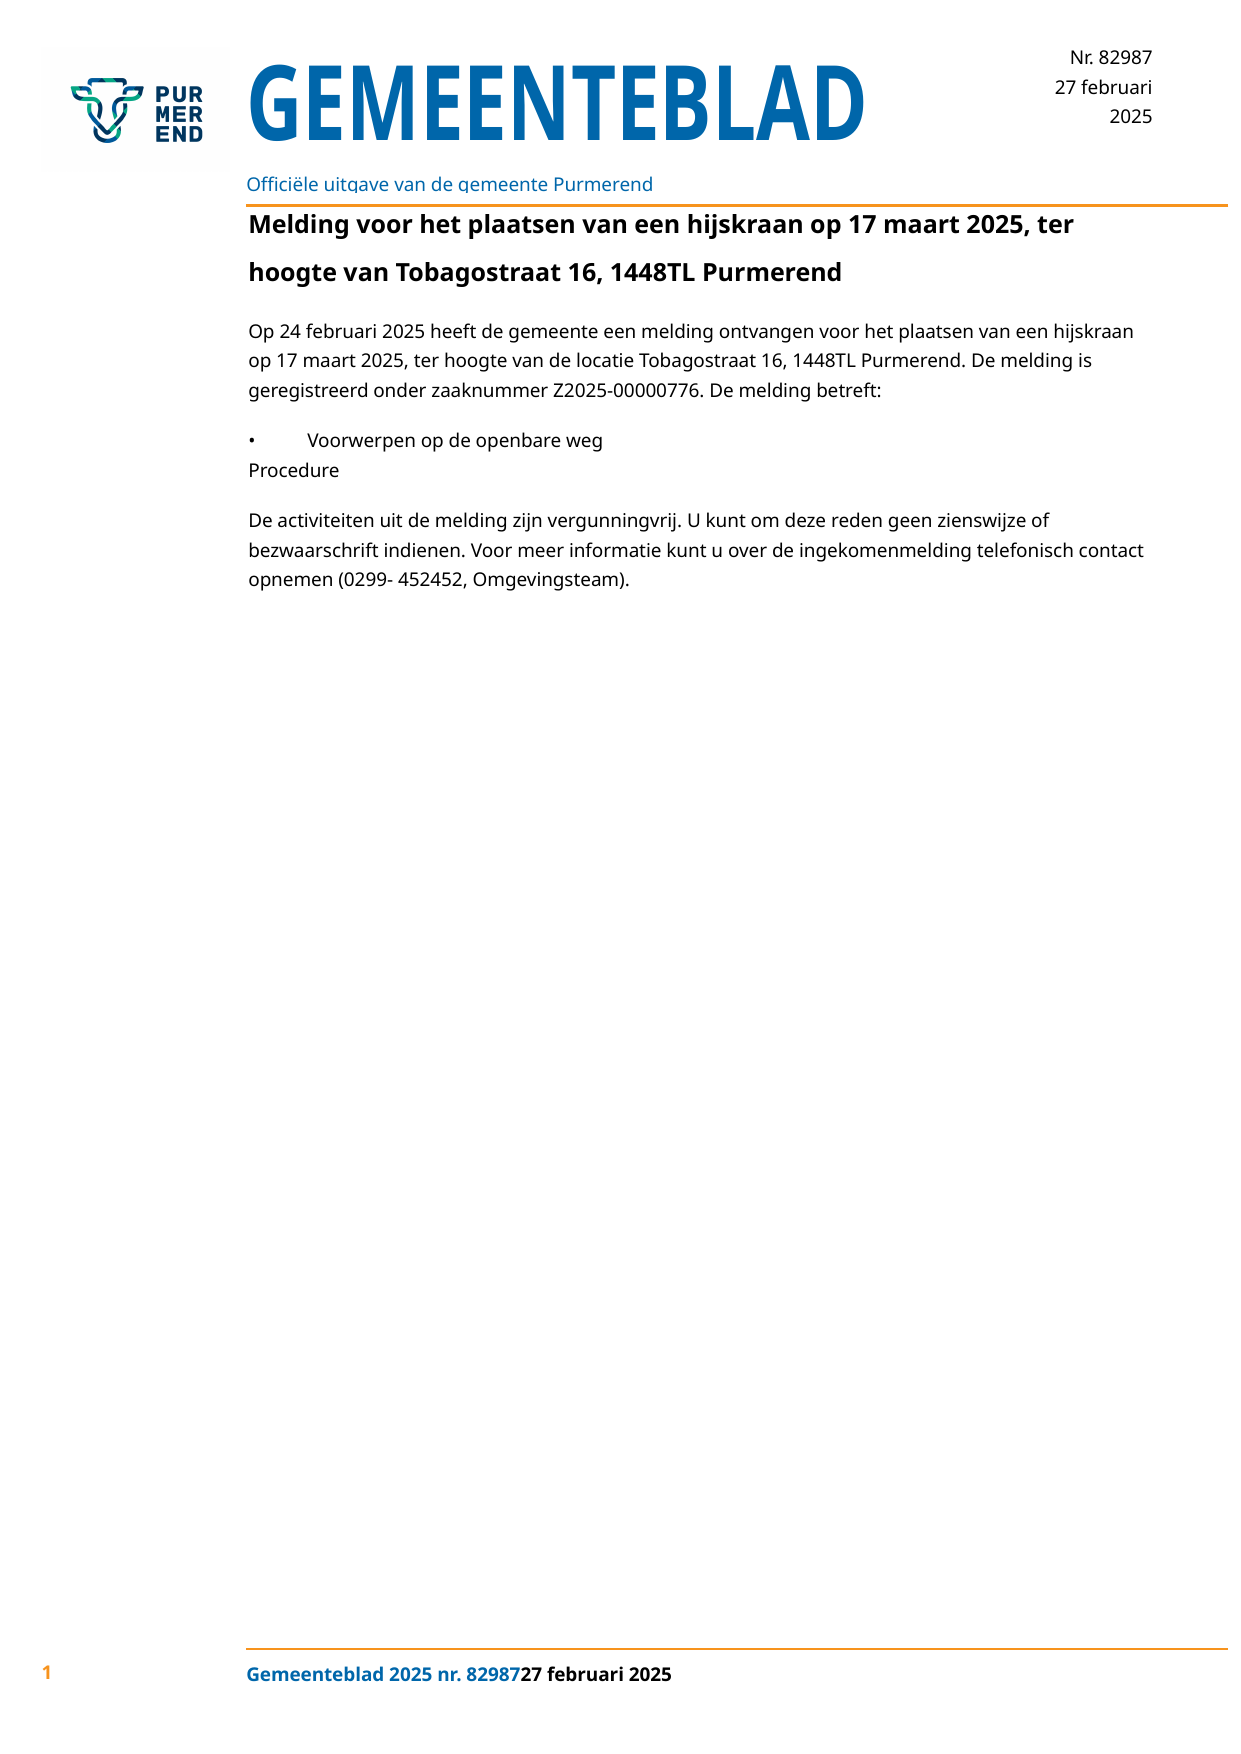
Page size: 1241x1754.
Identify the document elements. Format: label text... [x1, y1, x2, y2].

text De activiteiten uit de melding zijn vergunningvrij. U kunt om deze reden geen zienswijze of bezwaarschrift indienen. Voor meer informatie kunt u over de ingekomenmelding telefonisch contact opnemen (0299- 452452, Omgevingsteam). [248, 507, 1152, 592]
list Voorwerpen op de openbare weg [248, 427, 1152, 453]
text Melding voor het plaatsen van een hijskraan op 17 maart 2025, ter hoogte van Tobagostraat 16, 1448TL Purmerend [248, 207, 1152, 288]
picture [41, 47, 231, 172]
text Procedure [248, 457, 1152, 483]
text Op 24 februari 2025 heeft de gemeente een melding ontvangen voor het plaatsen van een hijskraan op 17 maart 2025, ter hoogte van de locatie Tobagostraat 16, 1448TL Purmerend. De melding is geregistreerd onder zaaknummer Z2025-00000776. De melding betreft: [248, 318, 1152, 403]
